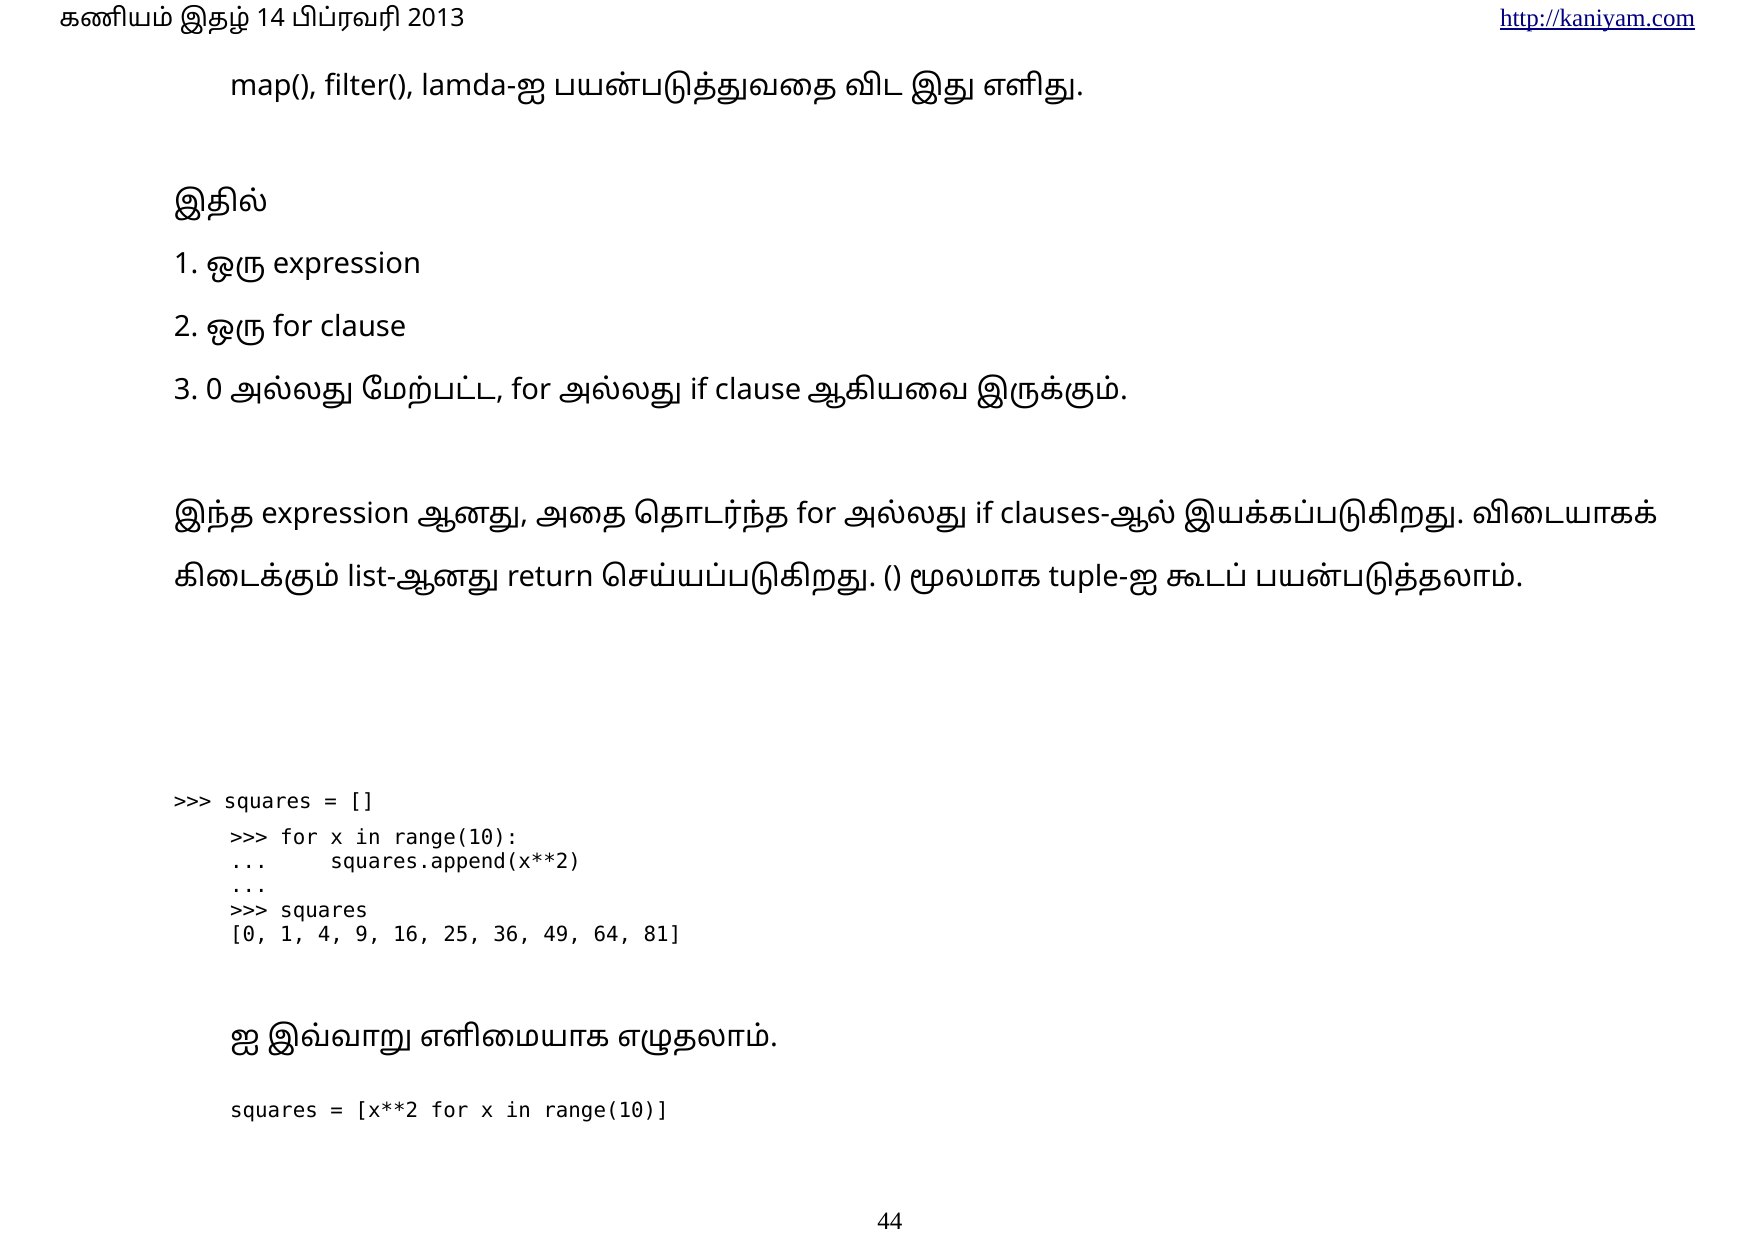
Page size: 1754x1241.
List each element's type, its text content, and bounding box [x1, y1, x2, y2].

text squares = [x**2 for x in range(10)] [174, 1098, 1695, 1122]
text ஐ இவ்வாறு எளிமையாக எழுதலாம். [174, 1016, 1695, 1098]
text [0, 1, 4, 9, 16, 25, 36, 49, 64, 81] [174, 922, 1695, 946]
text 1. ஒரு expression 2. ஒரு for clause 3. 0 அல்லது மேற்பட்ட, for அல்லது if clauseஆகியவை இருக்கும். [174, 243, 1695, 411]
text ... [174, 873, 1695, 898]
text >>> for x in range(10): [174, 825, 1695, 849]
text >>> squares [174, 898, 1695, 922]
text இந்த expression ஆனது, அதை தொடர்ந்த for அல்லது if clauses-ஆல் இயக்கப்படுகிறது. விடையாகக் கிடைக்கும் list-ஆனது return செய்யப்படுகிறது. () மூலமாக tuple-ஐ கூடப் பயன்படுத்தலாம். [174, 433, 1695, 658]
text >>> squares = [] [174, 737, 1695, 813]
text map(), filter(), lamda-ஐ பயன்படுத்துவதை விட இது எளிது. இதில் [174, 64, 1695, 224]
text ... squares.append(x**2) [174, 849, 1695, 873]
